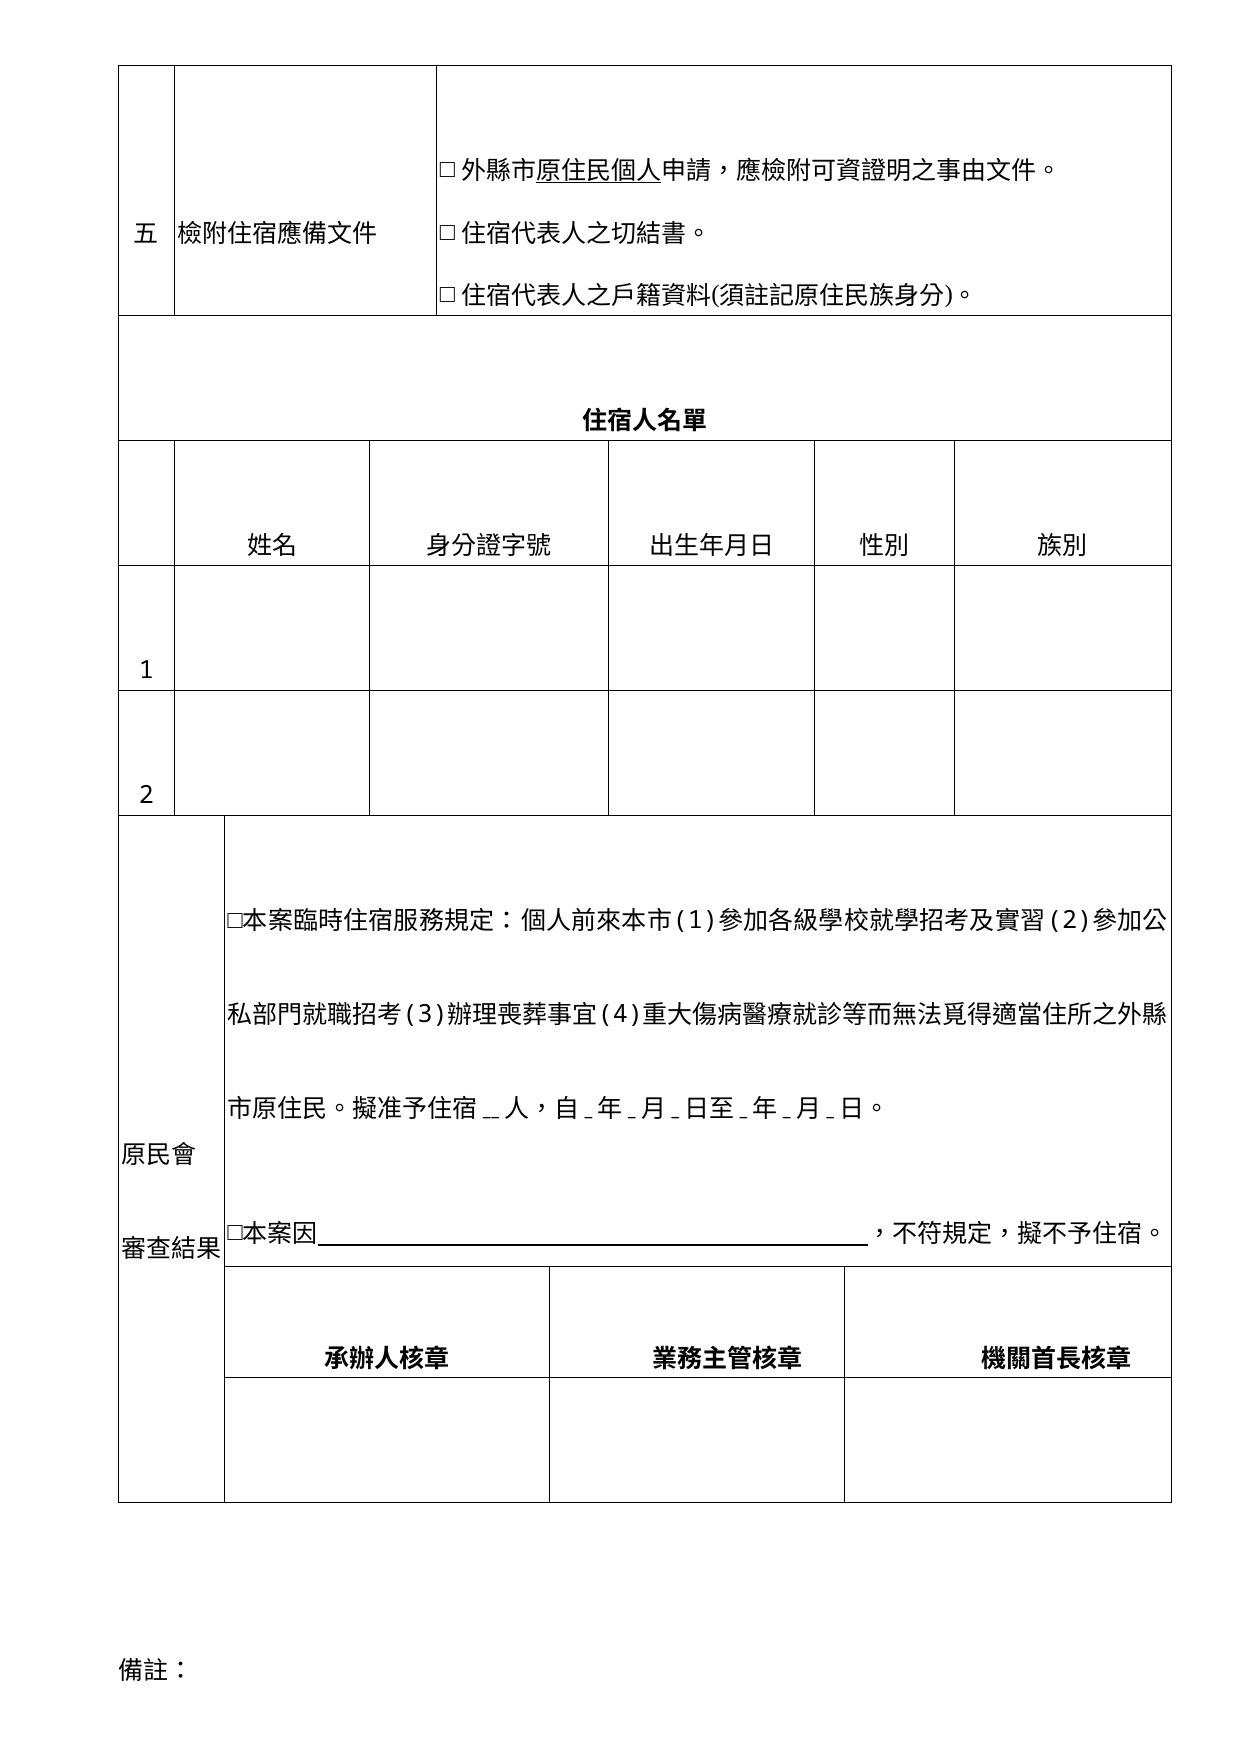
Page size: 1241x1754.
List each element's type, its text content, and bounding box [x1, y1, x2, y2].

table_cell [175, 566, 369, 689]
text 備註： [118, 1627, 1122, 1689]
table_cell 承辦人核章 [225, 1267, 549, 1377]
table_cell 出生年月日 [609, 441, 814, 564]
table_cell [815, 691, 954, 814]
table_cell [609, 566, 814, 689]
table_cell 族別 [955, 441, 1171, 564]
table_cell 原民會 審查結果 [119, 816, 224, 1502]
table_cell [955, 566, 1171, 689]
table_cell 姓名 [175, 441, 369, 564]
table_cell [609, 691, 814, 814]
table_cell [370, 566, 608, 689]
table_cell [815, 566, 954, 689]
table_cell [845, 1378, 1171, 1502]
table_cell [370, 691, 608, 814]
table_cell 機關首長核章 [845, 1267, 1171, 1377]
table_cell 2 [119, 691, 174, 814]
table_cell [550, 1378, 844, 1502]
table_cell [955, 691, 1171, 814]
table_cell 住宿人名單 [119, 316, 1171, 439]
table_cell 1 [119, 566, 174, 689]
table_cell 業務主管核章 [550, 1267, 844, 1377]
table_cell 五 [119, 66, 174, 314]
table_cell □本案臨時住宿服務規定：個人前來本市(1)參加各級學校就學招考及實習(2)參加公私部門就職招考(3)辦理喪葬事宜(4)重大傷病醫療就診等而無法覓得適當住所之外縣市原住民。擬准予住宿ˍˍ人，自ˍ年ˍ月ˍ日至ˍ年ˍ月ˍ日。 □本案因 ，不符規定，擬不予住宿。 [225, 816, 1171, 1266]
table_cell [119, 441, 174, 564]
table_cell [225, 1378, 549, 1502]
table_cell 性別 [815, 441, 954, 564]
table_cell □ 外縣市原住民個人申請，應檢附可資證明之事由文件。 □ 住宿代表人之切結書。 □ 住宿代表人之戶籍資料(須註記原住民族身分)。 [437, 66, 1171, 314]
table_cell [175, 691, 369, 814]
table_cell 身分證字號 [370, 441, 608, 564]
table_cell 檢附住宿應備文件 [175, 66, 436, 314]
